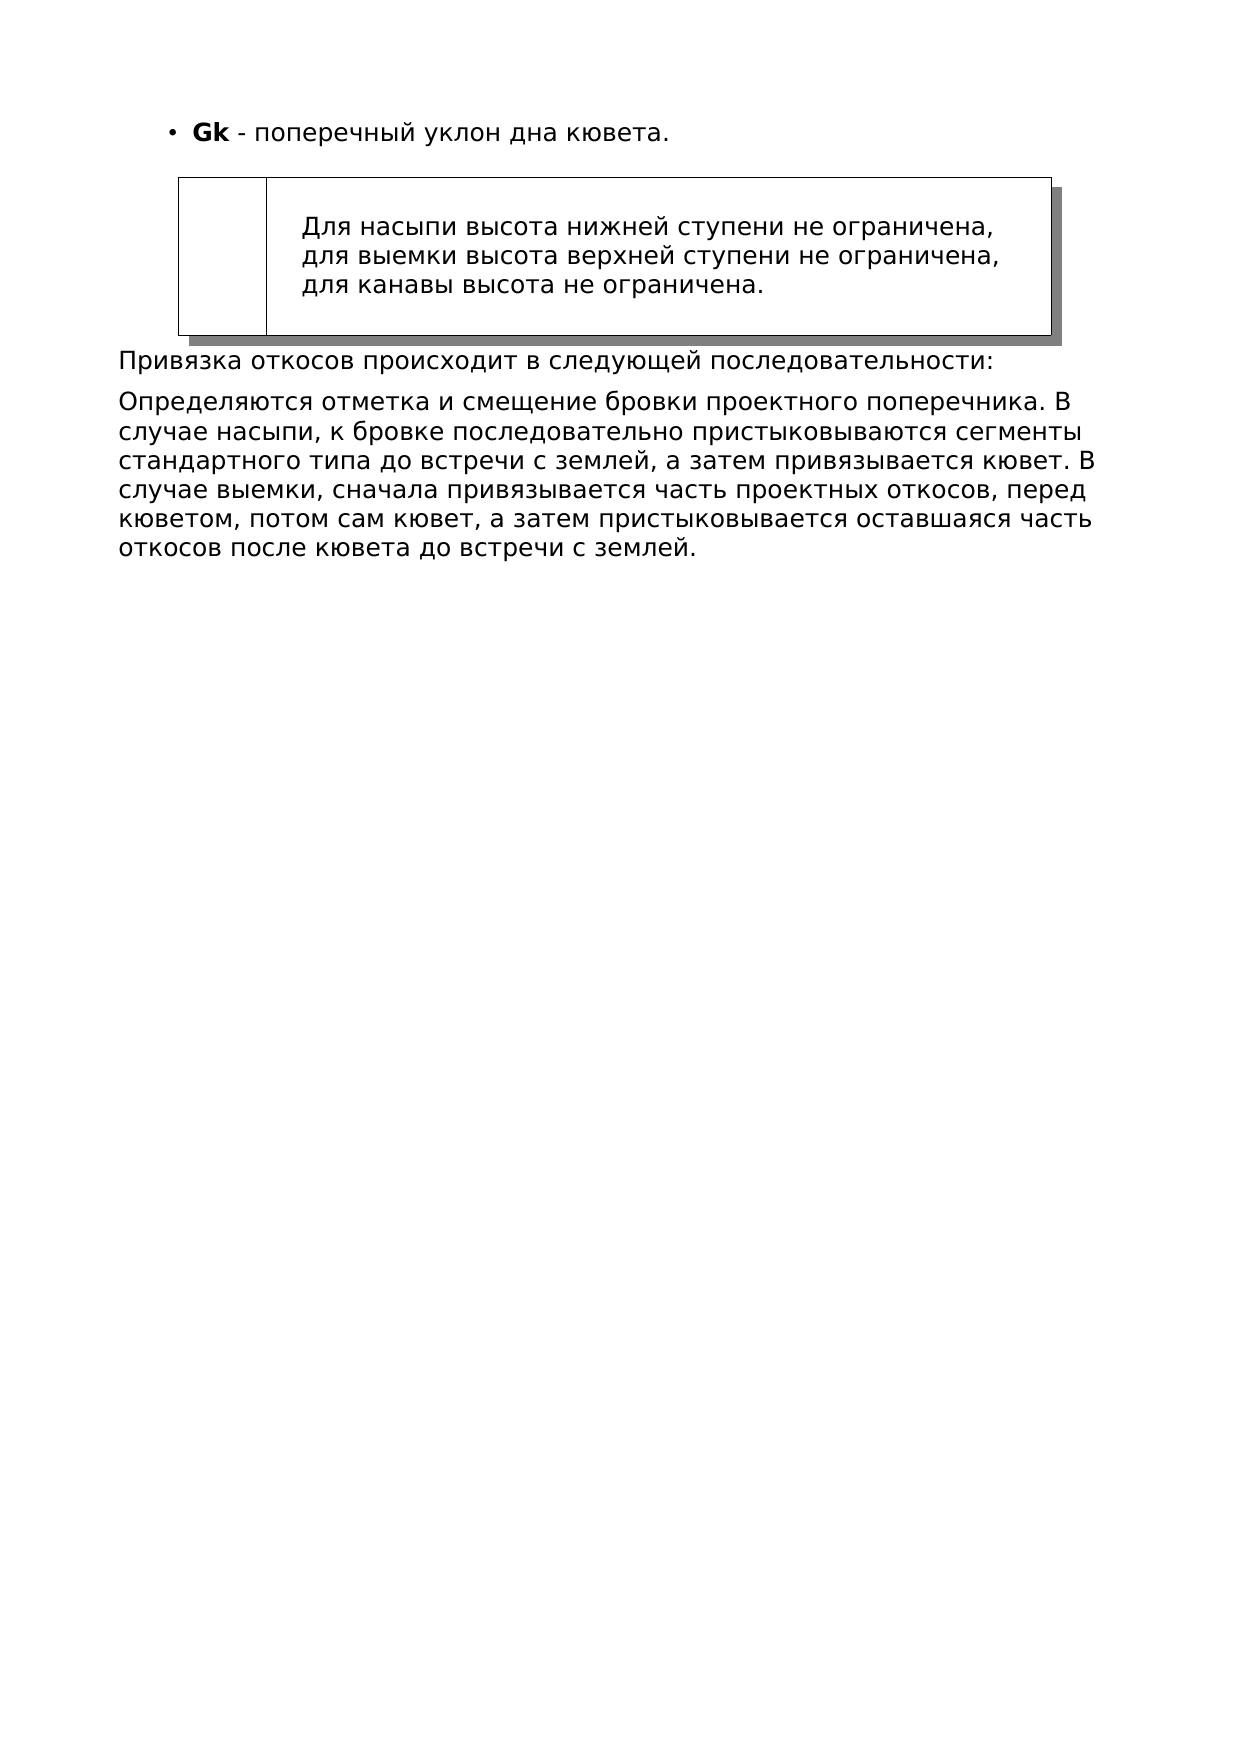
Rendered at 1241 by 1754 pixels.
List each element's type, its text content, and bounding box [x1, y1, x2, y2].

table_header [179, 178, 266, 335]
list Gk - поперечный уклон дна кювета. [177, 118, 1122, 147]
text Определяются отметка и смещение бровки проектного поперечника. В случае насыпи, к бровке последовательно пристыковываются сегменты стандартного типа до встречи с землей, а затем привязывается кювет. В случае выемки, сначала привязывается часть проектных откосов, перед кюветом, потом сам кювет, а затем пристыковывается оставшаяся часть откосов после кювета до встречи с землей. [118, 388, 1122, 563]
table_header Для насыпи высота нижней ступени не ограничена, для выемки высота верхней ступени не ограничена, для канавы высота не ограничена. [267, 178, 1051, 335]
text Привязка откосов происходит в следующей последовательности: [118, 346, 1122, 375]
